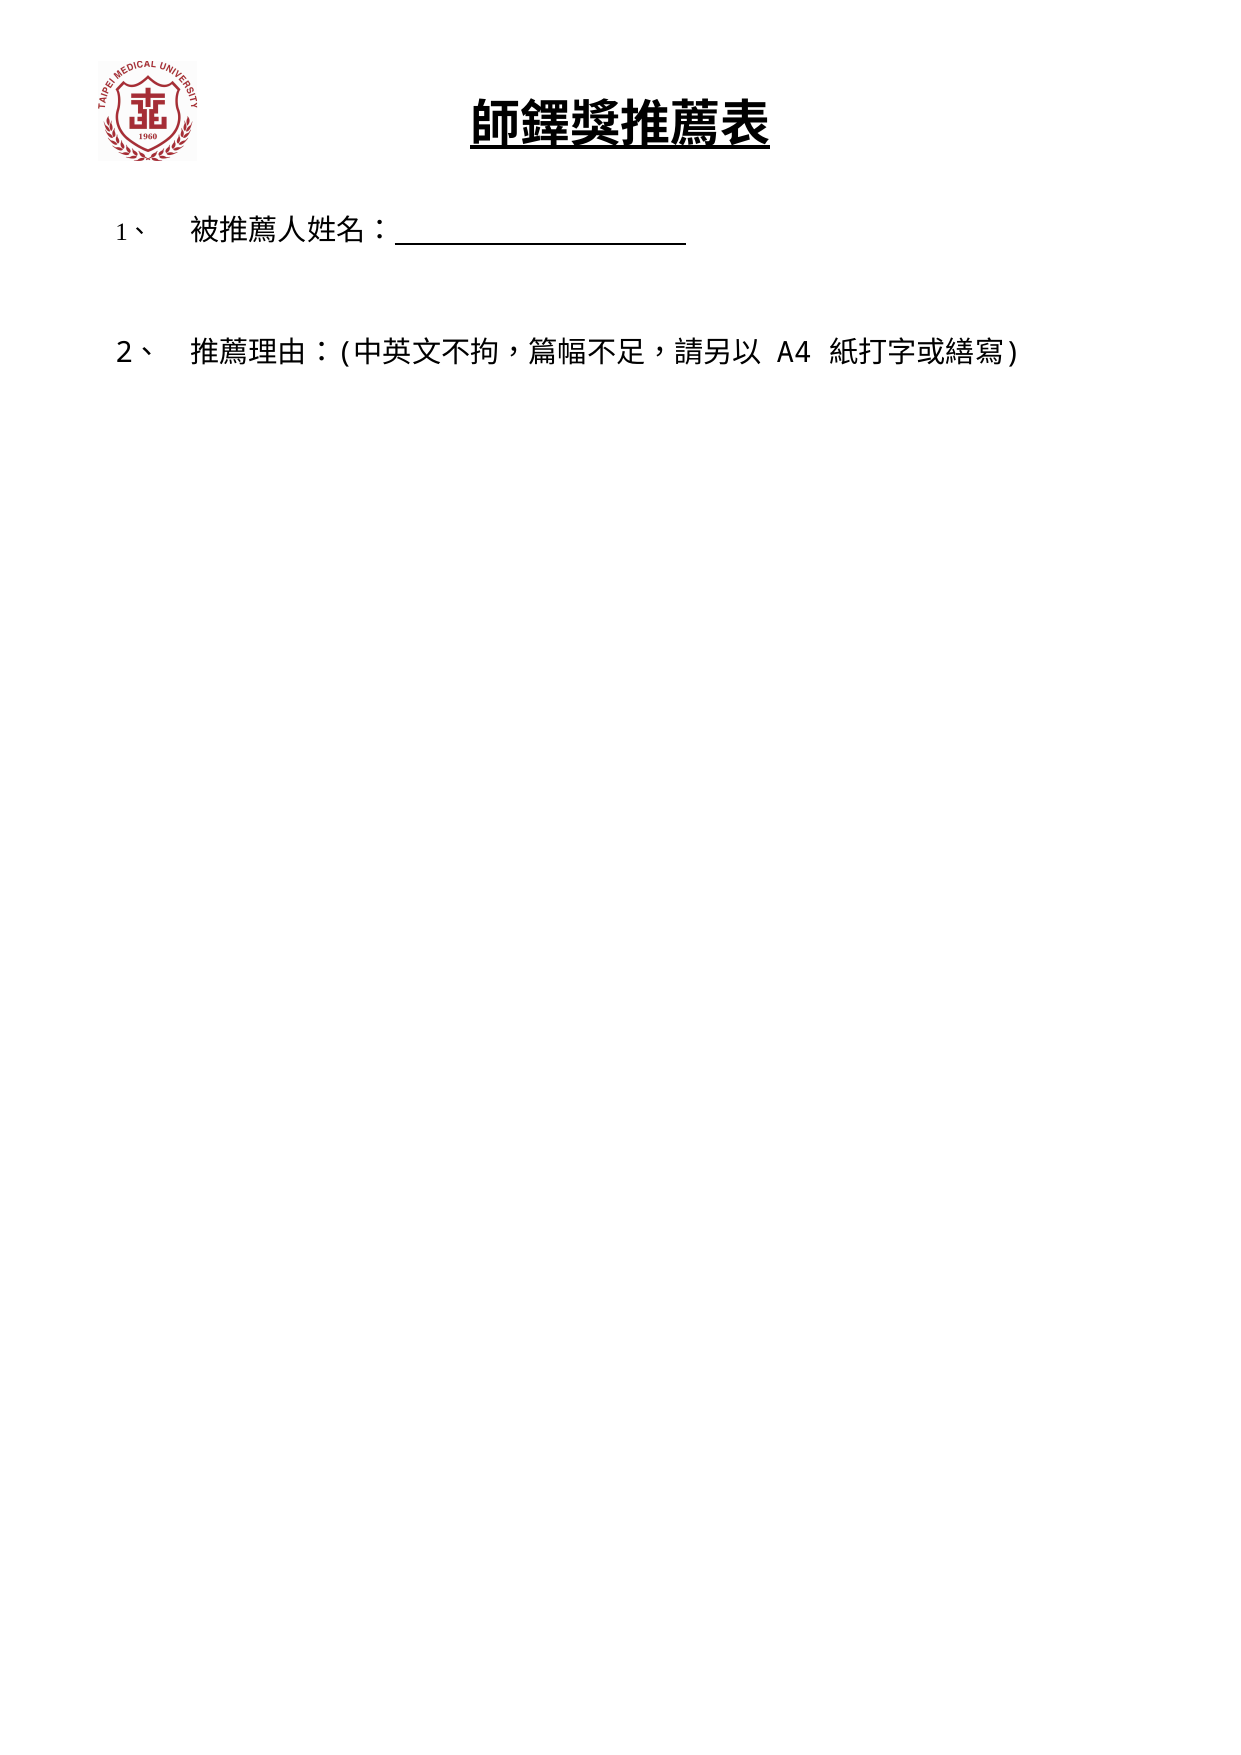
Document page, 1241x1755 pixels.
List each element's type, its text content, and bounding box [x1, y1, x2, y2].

text [62, 83, 98, 156]
list 被推薦人姓名： [115, 207, 1178, 249]
list 推薦理由：(中英文不拘，篇幅不足，請另以 A4 紙打字或繕寫) [115, 328, 1178, 371]
text 師鐸獎推薦表 [198, 83, 1178, 156]
